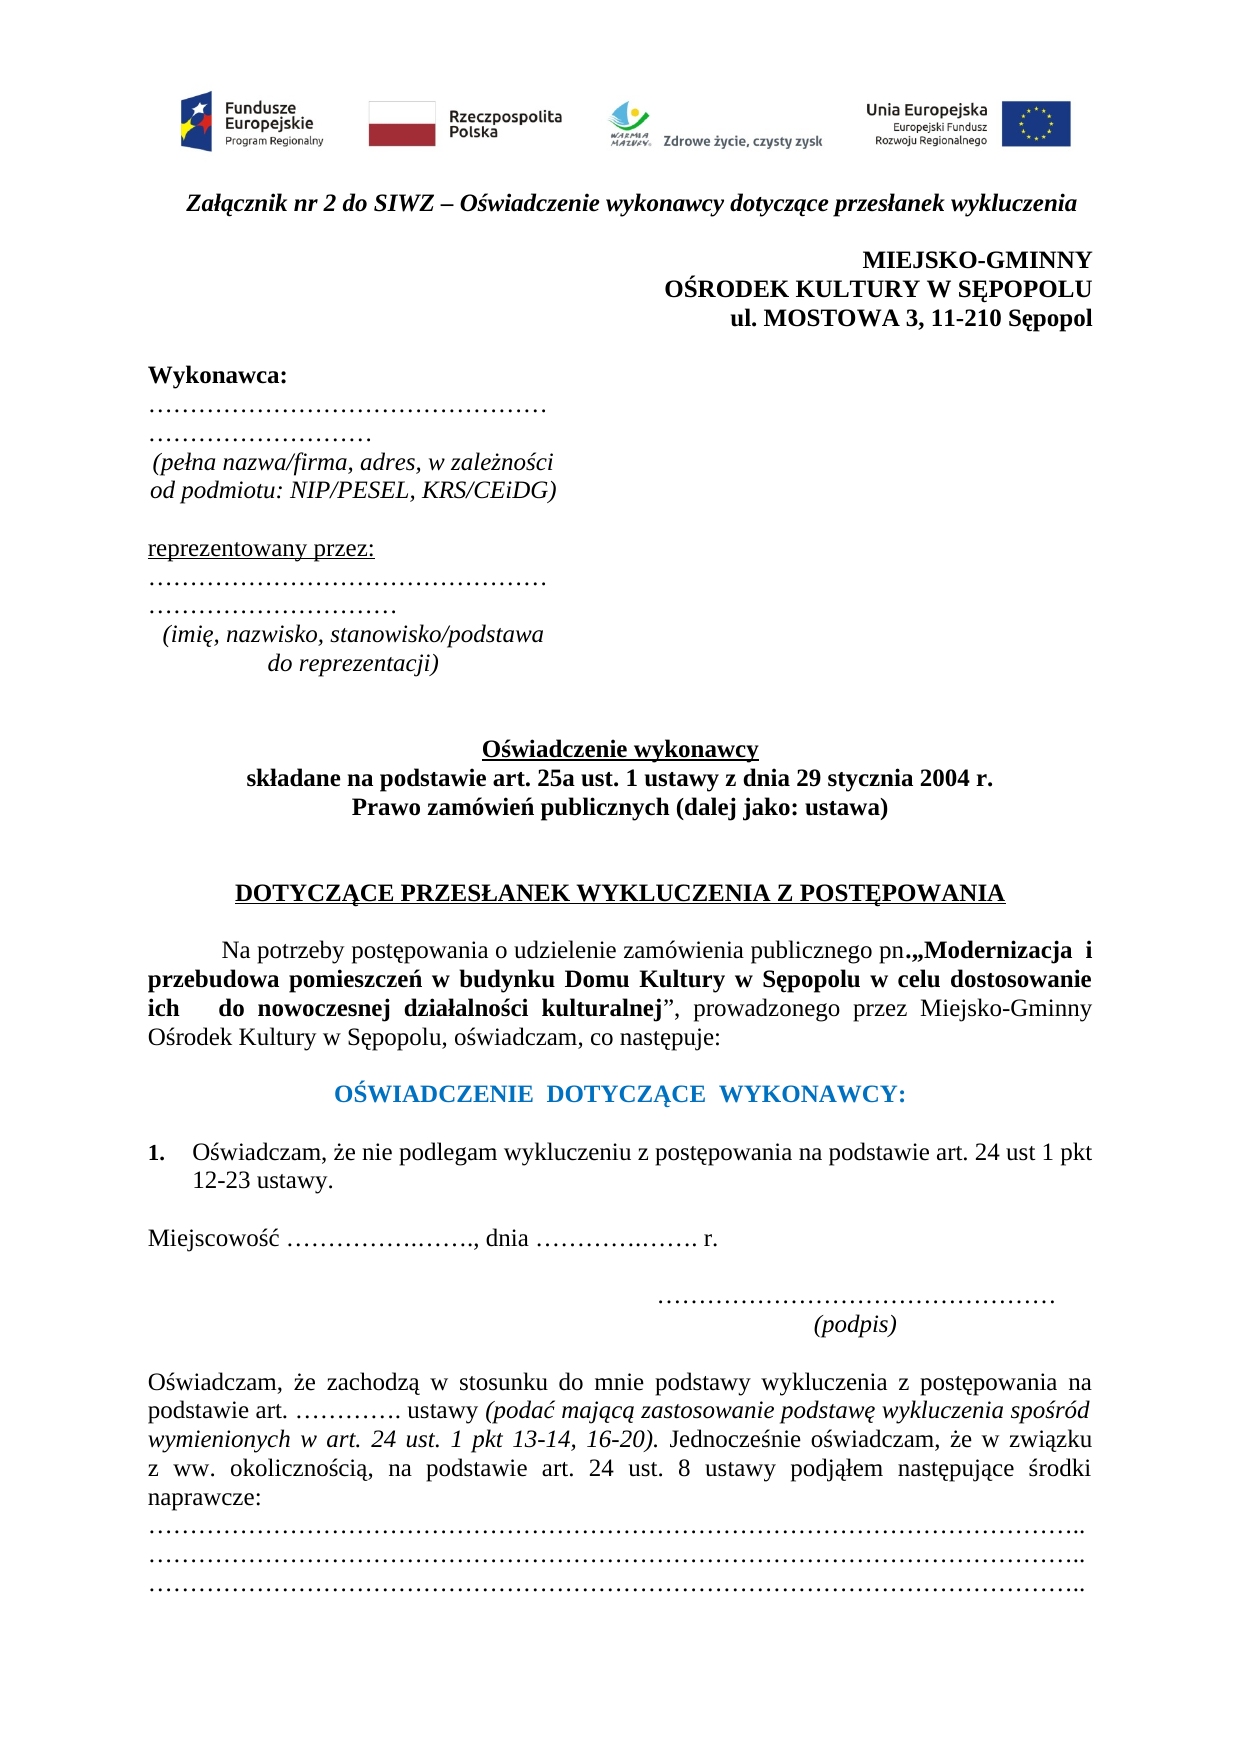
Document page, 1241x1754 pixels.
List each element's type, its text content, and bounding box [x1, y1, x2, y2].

picture [147, 73, 1104, 169]
text ………………………………………………………………………………………………….. [148, 1568, 1093, 1597]
text składane na podstawie art. 25a ust. 1 ustawy z dnia 29 stycznia 2004 r. [148, 763, 1093, 792]
text Miejscowość …………….……., dnia ………….……. r. [148, 1223, 1093, 1252]
text ………………………………………………………………………………………………….. [148, 1511, 1093, 1539]
text Wykonawca: [148, 361, 561, 389]
text ………………………………………… [620, 1281, 1093, 1309]
text ………………………………………………………………………………………………….. [148, 1539, 1093, 1568]
list Oświadczam, że nie podlegam wykluczeniu z postępowania na podstawie art. 24 ust 1 pkt 12-23 ustawy. [148, 1137, 1093, 1194]
text (pełna nazwa/firma, adres, w zależności od podmiotu: NIP/PESEL, KRS/CEiDG) [148, 447, 561, 504]
text MIEJSKO-GMINNY OŚRODEK KULTURY W SĘPOPOLU [148, 246, 1093, 303]
text Załącznik nr 2 do SIWZ – Oświadczenie wykonawcy dotyczące przesłanek wykluczenia [148, 188, 1093, 217]
text Prawo zamówień publicznych (dalej jako: ustawa) [148, 792, 1093, 821]
text reprezentowany przez: [148, 533, 561, 562]
text Oświadczam, że zachodzą w stosunku do mnie podstawy wykluczenia z postępowania na podstawie art. …………. ustawy (podać mającą zastosowanie podstawę wykluczenia spośród wymienionych w art. 24 ust. 1 pkt 13-14, 16-20). Jednocześnie oświadczam, że w związku z ww. okolicznością, na podstawie art. 24 ust. 8 ustawy podjąłem następujące środki naprawcze: [148, 1367, 1093, 1511]
text Na potrzeby postępowania o udzielenie zamówienia publicznego pn.„Modernizacja i przebudowa pomieszczeń w budynku Domu Kultury w Sępopolu w celu dostosowanie ich do nowoczesnej działalności kulturalnej”, prowadzonego przez Miejsko-Gminny Ośrodek Kultury w Sępopolu, oświadczam, co następuje: [148, 936, 1093, 1051]
text (podpis) [620, 1309, 1093, 1338]
text …………………………………………………………………… [148, 562, 561, 619]
text DOTYCZĄCE PRZESŁANEK WYKLUCZENIA Z POSTĘPOWANIA [148, 878, 1093, 907]
text ul. MOSTOWA 3, 11-210 Sępopol [148, 303, 1093, 332]
text OŚWIADCZENIE DOTYCZĄCE WYKONAWCY: [148, 1079, 1093, 1108]
text Oświadczenie wykonawcy [148, 734, 1093, 763]
text (imię, nazwisko, stanowisko/podstawa do reprezentacji) [148, 619, 561, 677]
text ………………………………………………………………… [148, 389, 561, 447]
